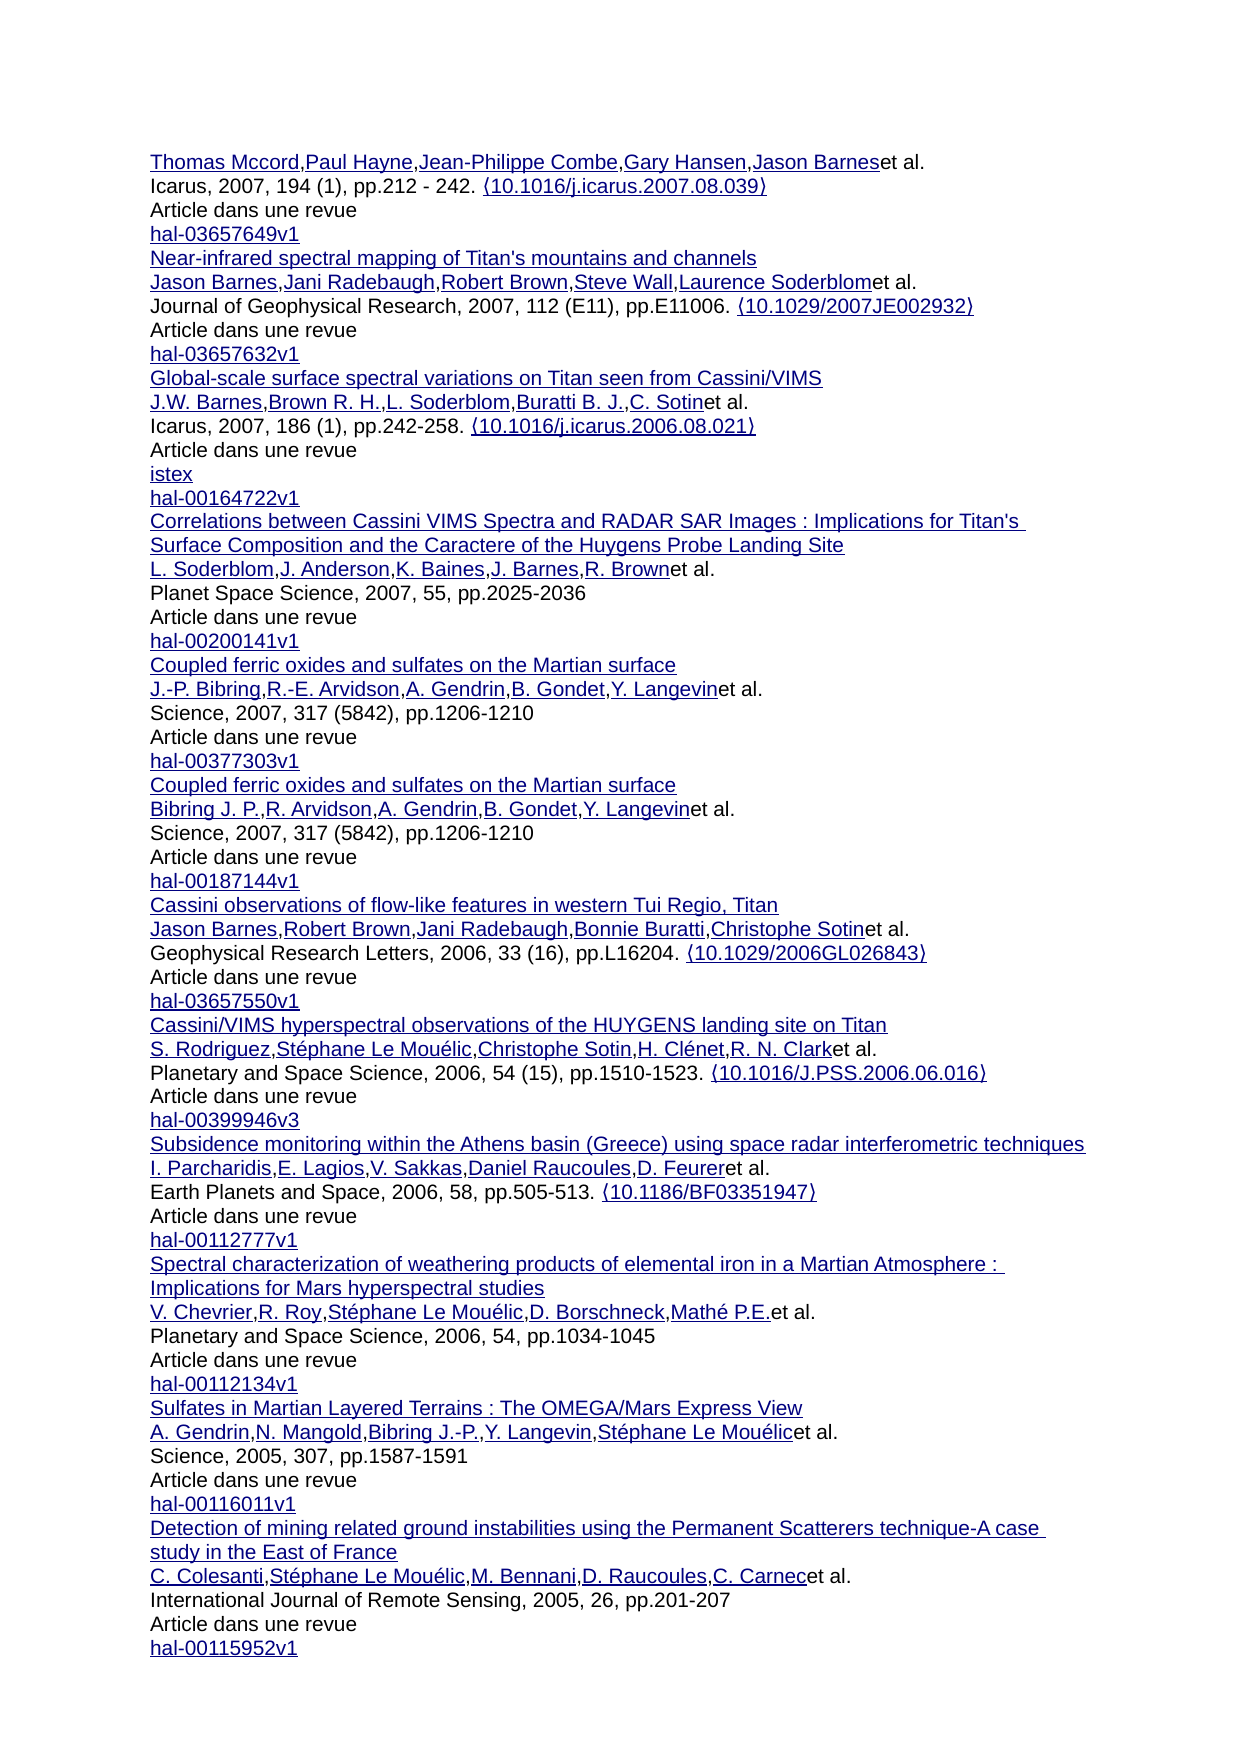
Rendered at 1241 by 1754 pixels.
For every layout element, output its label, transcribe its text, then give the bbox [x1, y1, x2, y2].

table_cell Spectral characterization of weathering products of elemental iron in a Martian Atmosphere : Implications for Mars hyperspectral studies V. Chevrier,R. Roy,Stéphane Le Mouélic,D. Borschneck,Mathé P.E.et al. Planetary and Space Science, 2006, 54, pp.1034-1045 Article dans une revue hal-00112134v1 [150, 1252, 1090, 1396]
table_cell Near-infrared spectral mapping of Titan's mountains and channels Jason Barnes,Jani Radebaugh,Robert Brown,Steve Wall,Laurence Soderblomet al. Journal of Geophysical Research, 2007, 112 (E11), pp.E11006. ⟨10.1029/2007JE002932⟩ Article dans une revue hal-03657632v1 [150, 246, 1090, 366]
table_cell Global-scale surface spectral variations on Titan seen from Cassini/VIMS J.W. Barnes,Brown R. H.,L. Soderblom,Buratti B. J.,C. Sotinet al. Icarus, 2007, 186 (1), pp.242-258. ⟨10.1016/j.icarus.2006.08.021⟩ Article dans une revue istex hal-00164722v1 [150, 366, 1090, 509]
table_cell Coupled ferric oxides and sulfates on the Martian surface Bibring J. P.,R. Arvidson,A. Gendrin,B. Gondet,Y. Langevinet al. Science, 2007, 317 (5842), pp.1206-1210 Article dans une revue hal-00187144v1 [150, 773, 1090, 893]
table_cell Coupled ferric oxides and sulfates on the Martian surface J.-P. Bibring,R.-E. Arvidson,A. Gendrin,B. Gondet,Y. Langevinet al. Science, 2007, 317 (5842), pp.1206-1210 Article dans une revue hal-00377303v1 [150, 653, 1090, 773]
table_cell Sulfates in Martian Layered Terrains : The OMEGA/Mars Express View A. Gendrin,N. Mangold,Bibring J.-P.,Y. Langevin,Stéphane Le Mouélicet al. Science, 2005, 307, pp.1587-1591 Article dans une revue hal-00116011v1 [150, 1396, 1090, 1516]
table_cell Subsidence monitoring within the Athens basin (Greece) using space radar interferometric techniques I. Parcharidis,E. Lagios,V. Sakkas,Daniel Raucoules,D. Feureret al. Earth Planets and Space, 2006, 58, pp.505-513. ⟨10.1186/BF03351947⟩ Article dans une revue hal-00112777v1 [150, 1132, 1090, 1252]
table_cell Cassini/VIMS hyperspectral observations of the HUYGENS landing site on Titan S. Rodriguez,Stéphane Le Mouélic,Christophe Sotin,H. Clénet,R. N. Clarket al. Planetary and Space Science, 2006, 54 (15), pp.1510-1523. ⟨10.1016/J.PSS.2006.06.016⟩ Article dans une revue hal-00399946v3 [150, 1013, 1090, 1132]
table_cell Detection of mining related ground instabilities using the Permanent Scatterers technique-A case study in the East of France C. Colesanti,Stéphane Le Mouélic,M. Bennani,D. Raucoules,C. Carnecet al. International Journal of Remote Sensing, 2005, 26, pp.201-207 Article dans une revue hal-00115952v1 [150, 1516, 1090, 1659]
table_cell Correlations between Cassini VIMS Spectra and RADAR SAR Images : Implications for Titan's Surface Composition and the Caractere of the Huygens Probe Landing Site L. Soderblom,J. Anderson,K. Baines,J. Barnes,R. Brownet al. Planet Space Science, 2007, 55, pp.2025-2036 Article dans une revue hal-00200141v1 [150, 509, 1090, 653]
table_cell Cassini observations of flow-like features in western Tui Regio, Titan Jason Barnes,Robert Brown,Jani Radebaugh,Bonnie Buratti,Christophe Sotinet al. Geophysical Research Letters, 2006, 33 (16), pp.L16204. ⟨10.1029/2006GL026843⟩ Article dans une revue hal-03657550v1 [150, 893, 1090, 1012]
table_cell Thomas Mccord,Paul Hayne,Jean-Philippe Combe,Gary Hansen,Jason Barneset al. Icarus, 2007, 194 (1), pp.212 - 242. ⟨10.1016/j.icarus.2007.08.039⟩ Article dans une revue hal-03657649v1 [150, 150, 1090, 246]
